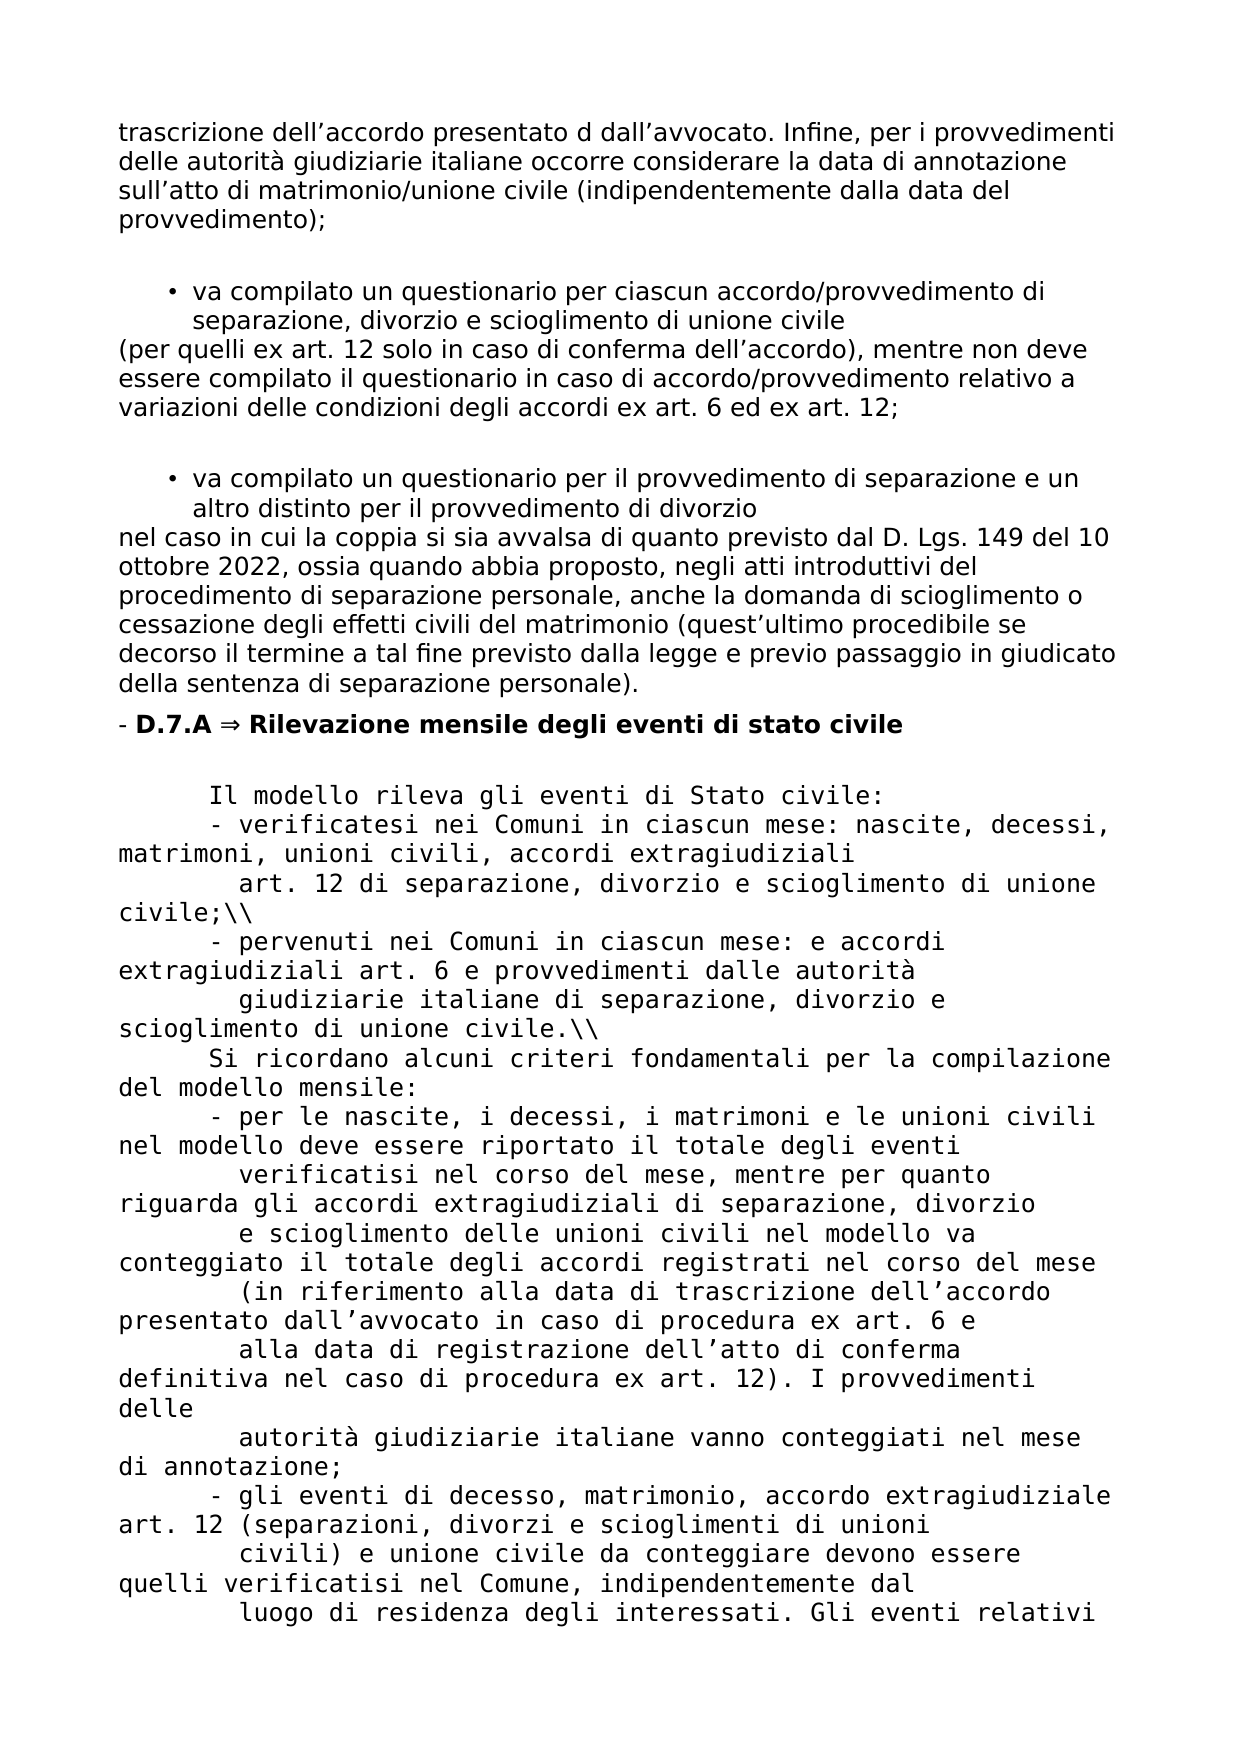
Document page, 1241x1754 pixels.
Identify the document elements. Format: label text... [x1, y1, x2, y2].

text trascrizione dell’accordo presentato d dall’avvocato. Infine, per i provvedimenti delle autorità giudiziarie italiane occorre considerare la data di annotazione sull’atto di matrimonio/unione civile (indipendentemente dalla data del provvedimento); [118, 118, 1122, 235]
text (per quelli ex art. 12 solo in caso di conferma dell’accordo), mentre non deve essere compilato il questionario in caso di accordo/provvedimento relativo a variazioni delle condizioni degli accordi ex art. 6 ed ex art. 12; [118, 335, 1122, 423]
text Il modello rileva gli eventi di Stato civile: - verificatesi nei Comuni in ciascun mese: nascite, decessi, matrimoni, unioni civili, accordi extragiudiziali art. 12 di separazione, divorzio e scioglimento di unione civile;\\ - pervenuti nei Comuni in ciascun mese: e accordi extragiudiziali art. 6 e provvedimenti dalle autorità giudiziarie italiane di separazione, divorzio e scioglimento di unione civile.\\ Si ricordano alcuni criteri fondamentali per la compilazione del modello mensile: - per le nascite, i decessi, i matrimoni e le unioni civili nel modello deve essere riportato il totale degli eventi verificatisi nel corso del mese, mentre per quanto riguarda gli accordi extragiudiziali di separazione, divorzio e scioglimento delle unioni civili nel modello va conteggiato il totale degli accordi registrati nel corso del mese (in riferimento alla data di trascrizione dell’accordo presentato dall’avvocato in caso di procedura ex art. 6 e alla data di registrazione dell’atto di conferma definitiva nel caso di procedura ex art. 12). I provvedimenti delle autorità giudiziarie italiane vanno conteggiati nel mese di annotazione; - gli eventi di decesso, matrimonio, accordo extragiudiziale art. 12 (separazioni, divorzi e scioglimenti di unioni civili) e unione civile da conteggiare devono essere quelli verificatisi nel Comune, indipendentemente dal luogo di residenza degli interessati. Gli eventi relativi [118, 781, 1122, 1627]
list va compilato un questionario per ciascun accordo/provvedimento di separazione, divorzio e scioglimento di unione civile [177, 277, 1122, 335]
text - D.7.A ⇒ Rilevazione mensile degli eventi di stato civile [118, 710, 1122, 769]
list va compilato un questionario per il provvedimento di separazione e un altro distinto per il provvedimento di divorzio [177, 464, 1122, 523]
text nel caso in cui la coppia si sia avvalsa di quanto previsto dal D. Lgs. 149 del 10 ottobre 2022, ossia quando abbia proposto, negli atti introduttivi del procedimento di separazione personale, anche la domanda di scioglimento o cessazione degli effetti civili del matrimonio (quest’ultimo procedibile se decorso il termine a tal fine previsto dalla legge e previo passaggio in giudicato della sentenza di separazione personale). [118, 523, 1122, 698]
